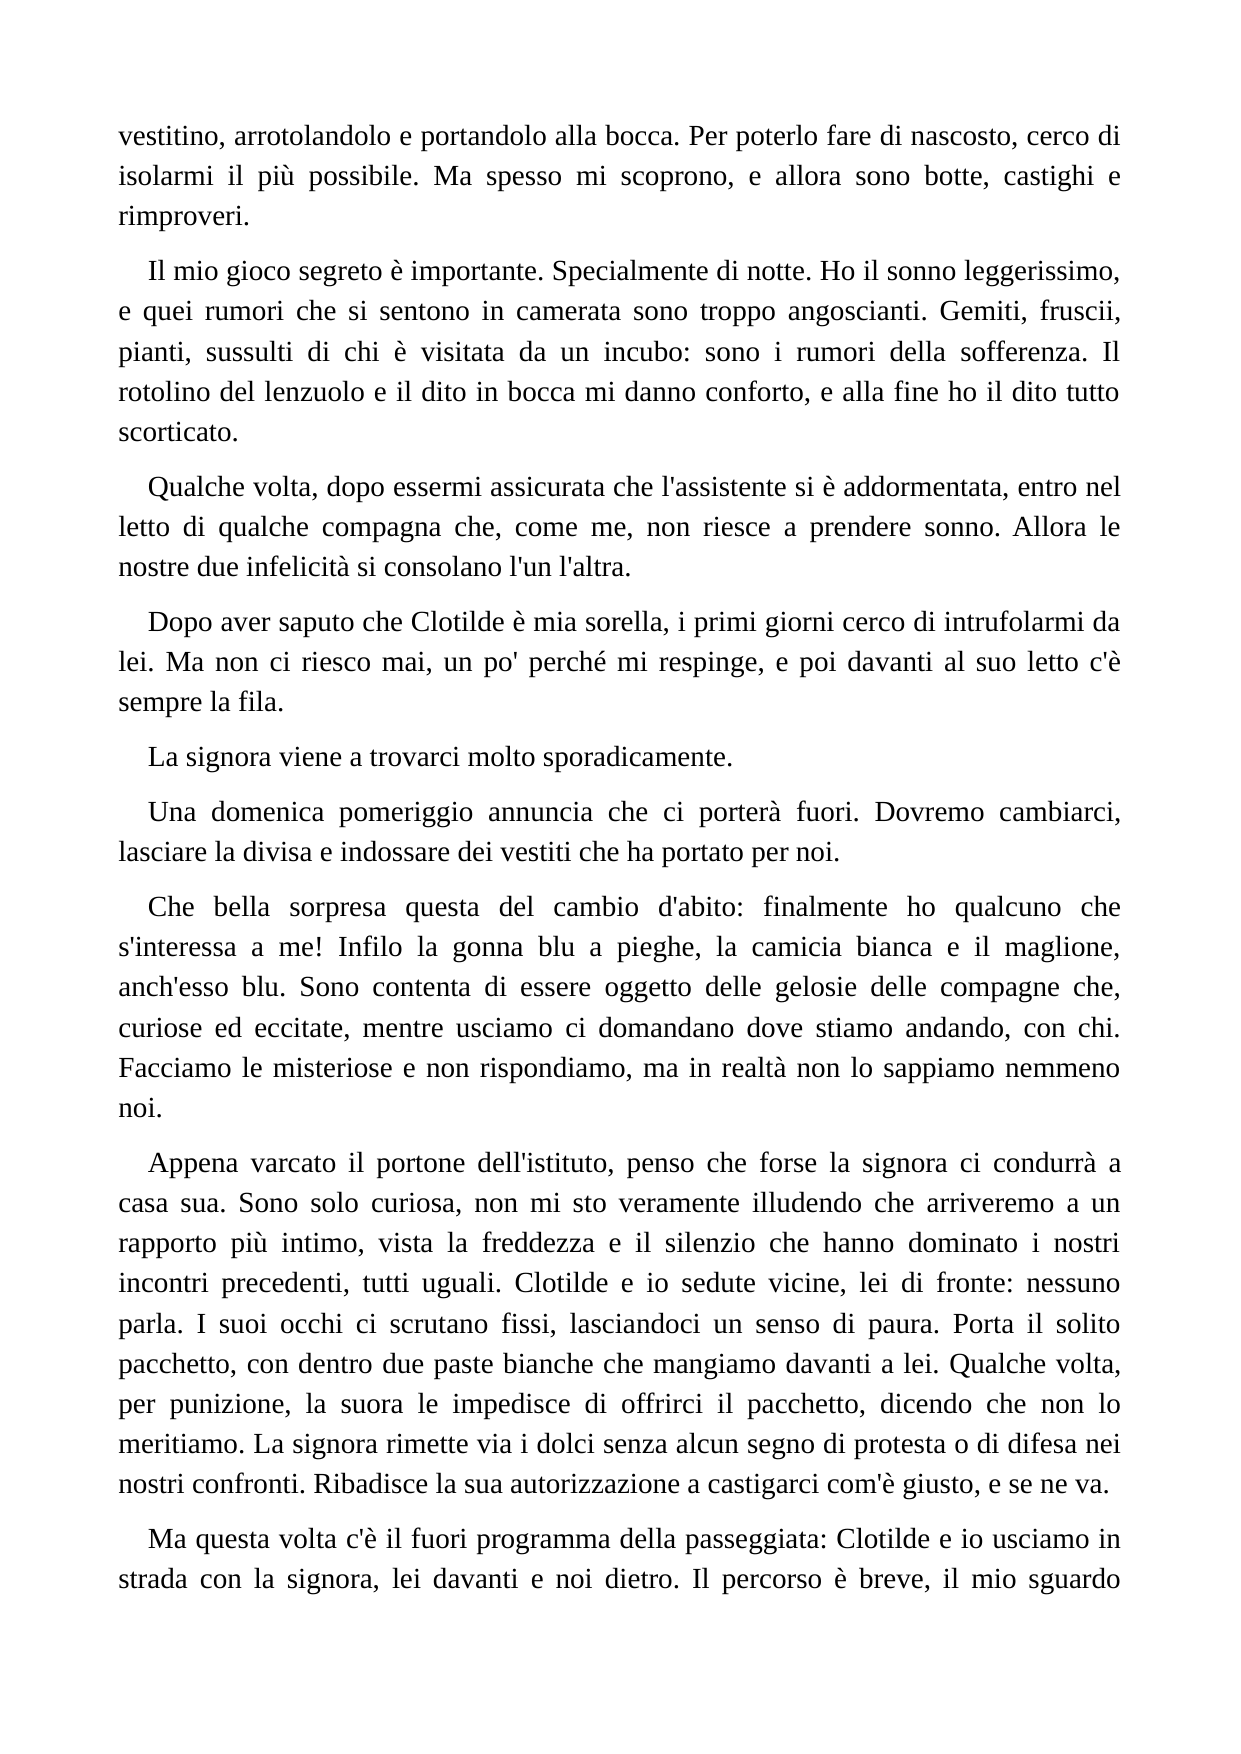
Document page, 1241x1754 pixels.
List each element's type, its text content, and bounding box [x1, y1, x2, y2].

text Ma questa volta c'è il fuori programma della passeggiata: Clotilde e io usciamo in strada con la signora, lei davanti e noi dietro. Il percorso è breve, il mio sguardo [118, 1521, 1122, 1595]
text La signora viene a trovarci molto sporadicamente. [118, 739, 1122, 773]
text Dopo aver saputo che Clotilde è mia sorella, i primi giorni cerco di intrufolarmi da lei. Ma non ci riesco mai, un po' perché mi respinge, e poi davanti al suo letto c'è sempre la fila. [118, 604, 1122, 718]
text Qualche volta, dopo essermi assicurata che l'assistente si è addormentata, entro nel letto di qualche compagna che, come me, non riesce a prendere sonno. Allora le nostre due infelicità si consolano l'un l'altra. [118, 469, 1122, 583]
text Appena varcato il portone dell'istituto, penso che forse la signora ci condurrà a casa sua. Sono solo curiosa, non mi sto veramente illudendo che arriveremo a un rapporto più intimo, vista la freddezza e il silenzio che hanno dominato i nostri incontri precedenti, tutti uguali. Clotilde e io sedute vicine, lei di fronte: nessuno parla. I suoi occhi ci scrutano fissi, lasciandoci un senso di paura. Porta il solito pacchetto, con dentro due paste bianche che mangiamo davanti a lei. Qualche volta, per punizione, la suora le impedisce di offrirci il pacchetto, dicendo che non lo meritiamo. La signora rimette via i dolci senza alcun segno di protesta o di difesa nei nostri confronti. Ribadisce la sua autorizzazione a castigarci com'è giusto, e se ne va. [118, 1145, 1122, 1500]
text vestitino, arrotolandolo e portandolo alla bocca. Per poterlo fare di nascosto, cerco di isolarmi il più possibile. Ma spesso mi scoprono, e allora sono botte, castighi e rimproveri. [118, 118, 1122, 232]
text Il mio gioco segreto è importante. Specialmente di notte. Ho il sonno leggerissimo, e quei rumori che si sentono in camerata sono troppo angoscianti. Gemiti, fruscii, pianti, sussulti di chi è visitata da un incubo: sono i rumori della sofferenza. Il rotolino del lenzuolo e il dito in bocca mi danno conforto, e alla fine ho il dito tutto scorticato. [118, 253, 1122, 448]
text Una domenica pomeriggio annuncia che ci porterà fuori. Dovremo cambiarci, lasciare la divisa e indossare dei vestiti che ha portato per noi. [118, 794, 1122, 868]
text Che bella sorpresa questa del cambio d'abito: finalmente ho qualcuno che s'interessa a me! Infilo la gonna blu a pieghe, la camicia bianca e il maglione, anch'esso blu. Sono contenta di essere oggetto delle gelosie delle compagne che, curiose ed eccitate, mentre usciamo ci domandano dove stiamo andando, con chi. Facciamo le misteriose e non rispondiamo, ma in realtà non lo sappiamo nemmeno noi. [118, 889, 1122, 1124]
